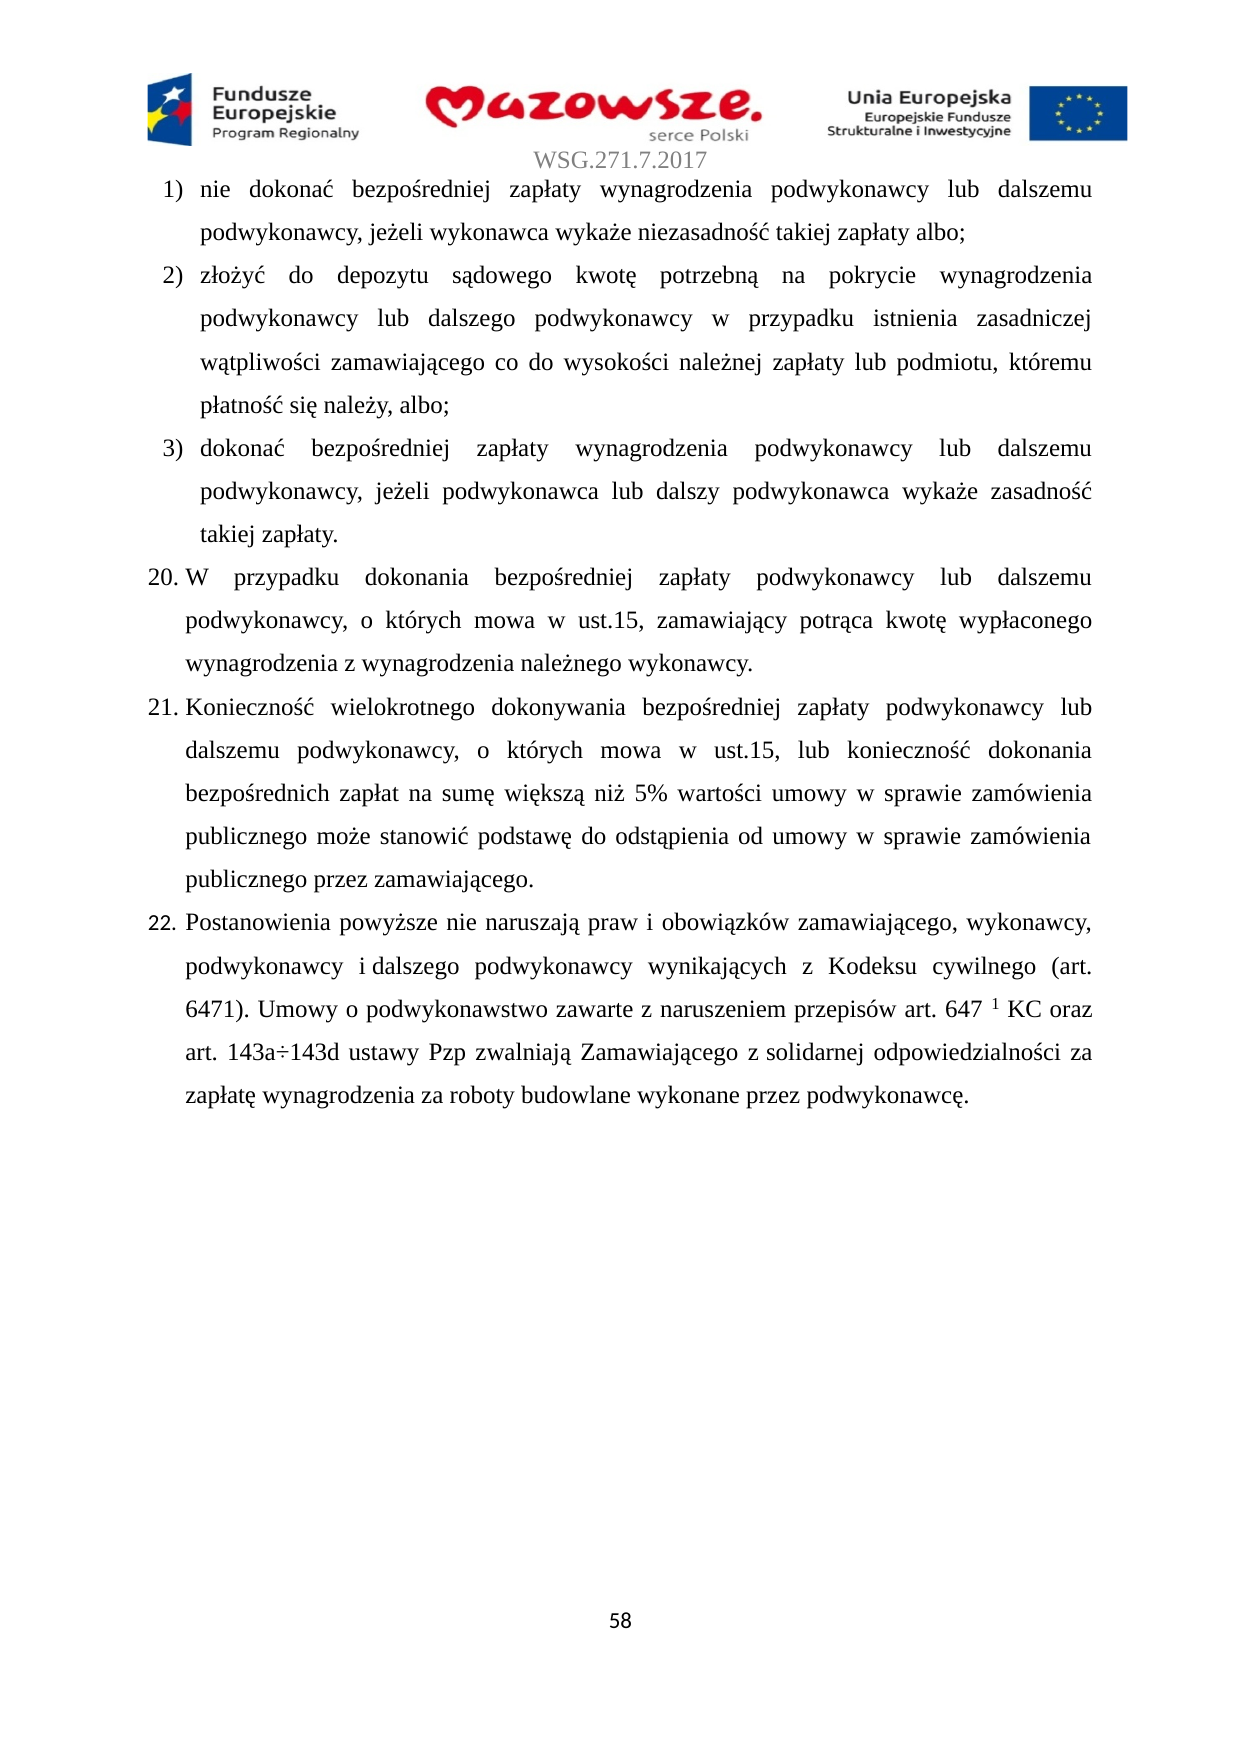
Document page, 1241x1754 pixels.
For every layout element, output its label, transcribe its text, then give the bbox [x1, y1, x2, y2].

list złożyć do depozytu sądowego kwotę potrzebną na pokrycie wynagrodzenia podwykonawcy lub dalszego podwykonawcy w przypadku istnienia zasadniczej wątpliwości zamawiającego co do wysokości należnej zapłaty lub podmiotu, któremu płatność się należy, albo; [162, 260, 1093, 418]
list Postanowienia powyższe nie naruszają praw i obowiązków zamawiającego, wykonawcy, podwykonawcy i dalszego podwykonawcy wynikających z Kodeksu cywilnego (art. 6471). Umowy o podwykonawstwo zawarte z naruszeniem przepisów art. 647 1 KC oraz art. 143a÷143d ustawy Pzp zwalniają Zamawiającego z solidarnej odpowiedzialności za zapłatę wynagrodzenia za roboty budowlane wykonane przez podwykonawcę. [148, 907, 1093, 1109]
list dokonać bezpośredniej zapłaty wynagrodzenia podwykonawcy lub dalszemu podwykonawcy, jeżeli podwykonawca lub dalszy podwykonawca wykaże zasadność takiej zapłaty. [162, 433, 1093, 548]
list Konieczność wielokrotnego dokonywania bezpośredniej zapłaty podwykonawcy lub dalszemu podwykonawcy, o których mowa w ust.15, lub konieczność dokonania bezpośrednich zapłat na sumę większą niż 5% wartości umowy w sprawie zamówienia publicznego może stanowić podstawę do odstąpienia od umowy w sprawie zamówienia publicznego przez zamawiającego. [148, 692, 1093, 893]
list W przypadku dokonania bezpośredniej zapłaty podwykonawcy lub dalszemu podwykonawcy, o których mowa w ust.15, zamawiający potrąca kwotę wypłaconego wynagrodzenia z wynagrodzenia należnego wykonawcy. [148, 562, 1093, 677]
list nie dokonać bezpośredniej zapłaty wynagrodzenia podwykonawcy lub dalszemu podwykonawcy, jeżeli wykonawca wykaże niezasadność takiej zapłaty albo; [162, 174, 1093, 246]
